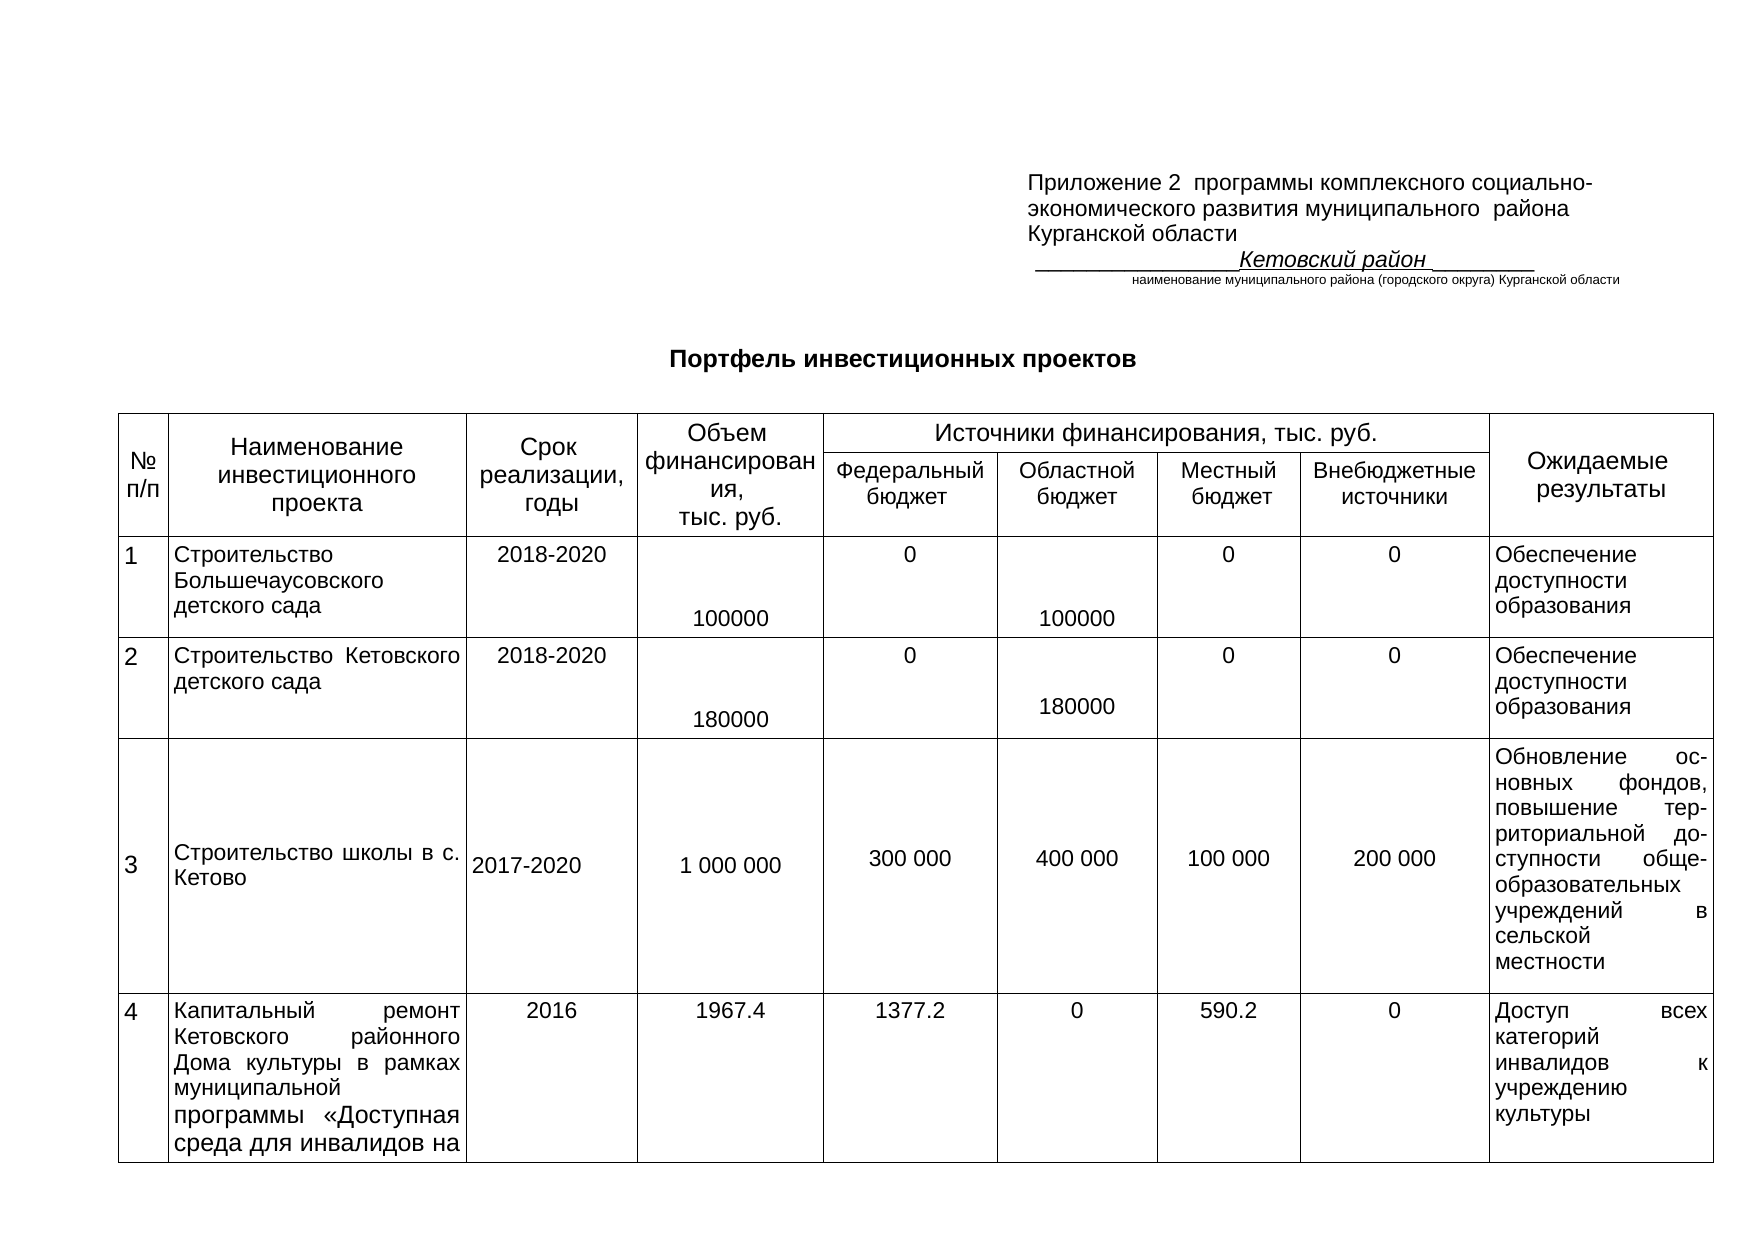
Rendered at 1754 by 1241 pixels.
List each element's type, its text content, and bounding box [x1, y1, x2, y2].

table_cell Обеспечение доступности образования [1490, 537, 1713, 637]
table_cell 1377,2 [824, 994, 997, 1162]
table_cell 1 [119, 537, 168, 637]
table_cell Строительство школы в с. Кетово [169, 739, 466, 992]
text Приложение 2 программы комплексного социально-экономического развития муниципального района Курганской области [1027, 170, 1695, 247]
table_cell Внебюджетные источники [1301, 453, 1489, 536]
table_cell 0 [1158, 638, 1300, 738]
table_cell Областной бюджет [998, 453, 1157, 536]
table_cell 100000 [998, 537, 1157, 637]
table_cell 0 [824, 537, 997, 637]
table_cell Обновление ос-новных фондов, повышение тер-риториальной до-ступности обще-образовательных учреждений в сельской местности [1490, 739, 1713, 992]
table_cell 1 000 000 [638, 739, 823, 992]
table_cell Доступ всех категорий инвалидов к учреждению культуры [1490, 994, 1713, 1162]
table_cell 400 000 [998, 739, 1157, 992]
table_cell Капитальный ремонт Кетовского районного Дома культуры в рамках муниципальной программы «Доступная среда для инвалидов на [169, 994, 466, 1162]
table_cell Строительство Кетовского детского сада [169, 638, 466, 738]
table_cell Строительство Большечаусовского детского сада [169, 537, 466, 637]
text Портфель инвестиционных проектов [118, 344, 1695, 372]
table_cell 590,2 [1158, 994, 1300, 1162]
table_cell 100 000 [1158, 739, 1300, 992]
table_header Срок реализации, годы [467, 414, 637, 536]
table_cell 0 [1301, 638, 1489, 738]
table_cell 180000 [998, 638, 1157, 738]
table_cell 2018-2020 [467, 638, 637, 738]
text наименование муниципального района (городского округа) Курганской области [118, 272, 1695, 298]
table_cell 180000 [638, 638, 823, 738]
table_header Ожидаемые результаты [1490, 414, 1713, 536]
table_header Источники финансирования, тыс. руб. [824, 414, 1489, 452]
table_header № п/п [119, 414, 168, 536]
table_cell 100000 [638, 537, 823, 637]
table_cell 0 [998, 994, 1157, 1162]
table_cell 200 000 [1301, 739, 1489, 992]
table_header Объем финансирования, тыс. руб. [638, 414, 823, 536]
text ________________Кетовский район ________ [1035, 247, 1695, 272]
table_header Наименование инвестиционного проекта [169, 414, 466, 536]
table_cell Обеспечение доступности образования [1490, 638, 1713, 738]
table_cell 0 [824, 638, 997, 738]
table_cell 300 000 [824, 739, 997, 992]
table_cell 0 [1158, 537, 1300, 637]
table_cell 2 [119, 638, 168, 738]
table_cell 2017-2020 [467, 739, 637, 992]
table_cell 0 [1301, 994, 1489, 1162]
table_cell 2016 [467, 994, 637, 1162]
table_cell 3 [119, 739, 168, 992]
table_cell 0 [1301, 537, 1489, 637]
table_cell Местный бюджет [1158, 453, 1300, 536]
table_cell Федеральный бюджет [824, 453, 997, 536]
table_cell 2018-2020 [467, 537, 637, 637]
table_cell 1967,4 [638, 994, 823, 1162]
table_cell 4 [119, 994, 168, 1162]
